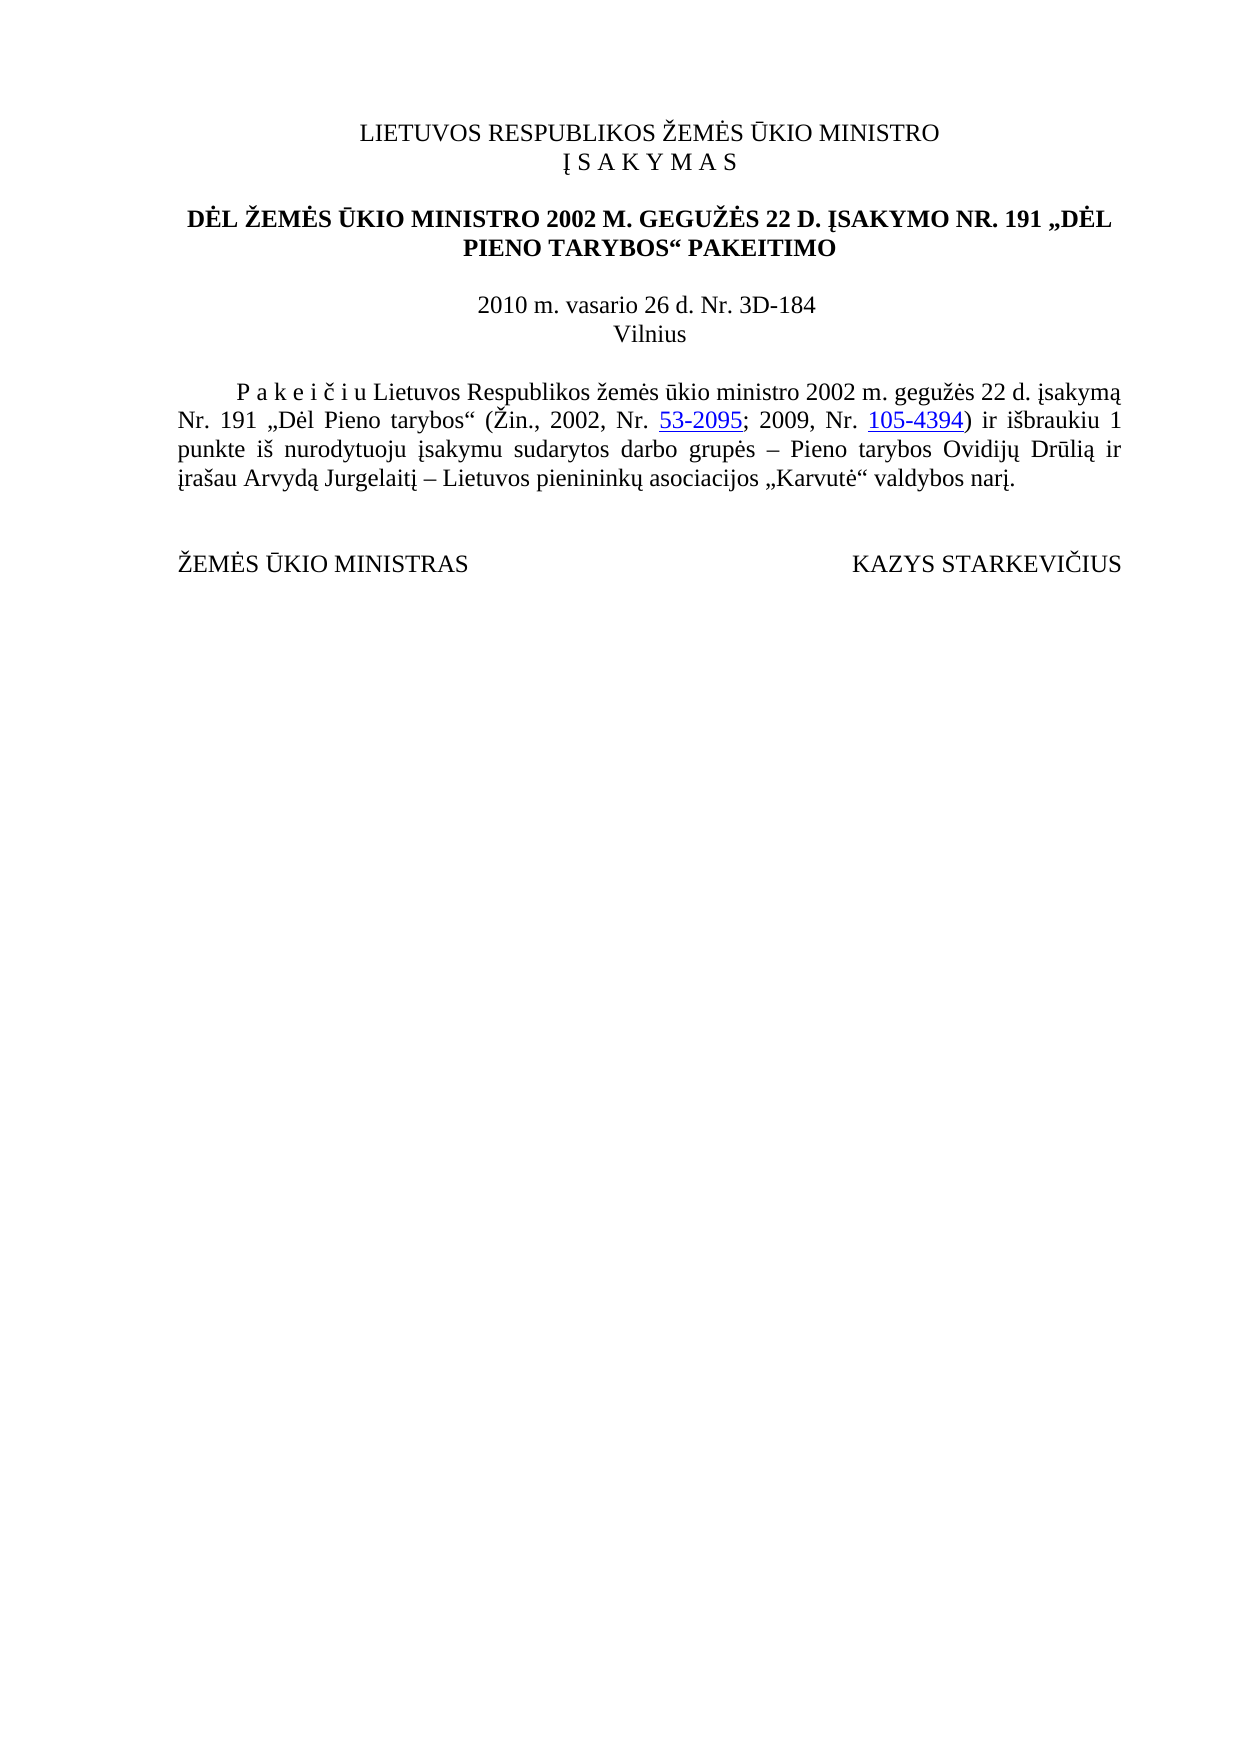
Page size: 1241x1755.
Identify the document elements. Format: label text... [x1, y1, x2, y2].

text LIETUVOS RESPUBLIKOS ŽEMĖS ŪKIO MINISTRO [177, 118, 1122, 147]
text Vilnius [177, 319, 1122, 348]
text P a k e i č i u Lietuvos Respublikos žemės ūkio ministro 2002 m. gegužės 22 d. įsakymą Nr. 191 „Dėl Pieno tarybos“ (Žin., 2002, Nr. 53-2095; 2009, Nr. 105-4394) ir išbraukiu 1 punkte iš nurodytuoju įsakymu sudarytos darbo grupės – Pieno tarybos Ovidijų Drūlią ir įrašau Arvydą Jurgelaitį – Lietuvos pienininkų asociacijos „Karvutė“ valdybos narį. [177, 377, 1122, 492]
text 2010 m. vasario 26 d. Nr. 3D-184 [177, 291, 1122, 319]
text Į S A K Y M A S [177, 147, 1122, 176]
text Žemės ūkio ministras Kazys Starkevičius [177, 549, 1122, 578]
text DĖL ŽEMĖS ŪKIO MINISTRO 2002 M. GEGUŽĖS 22 D. ĮSAKYMO Nr. 191 „DĖL PIENO TARYBOS“ PAKEITIMO [177, 204, 1122, 262]
